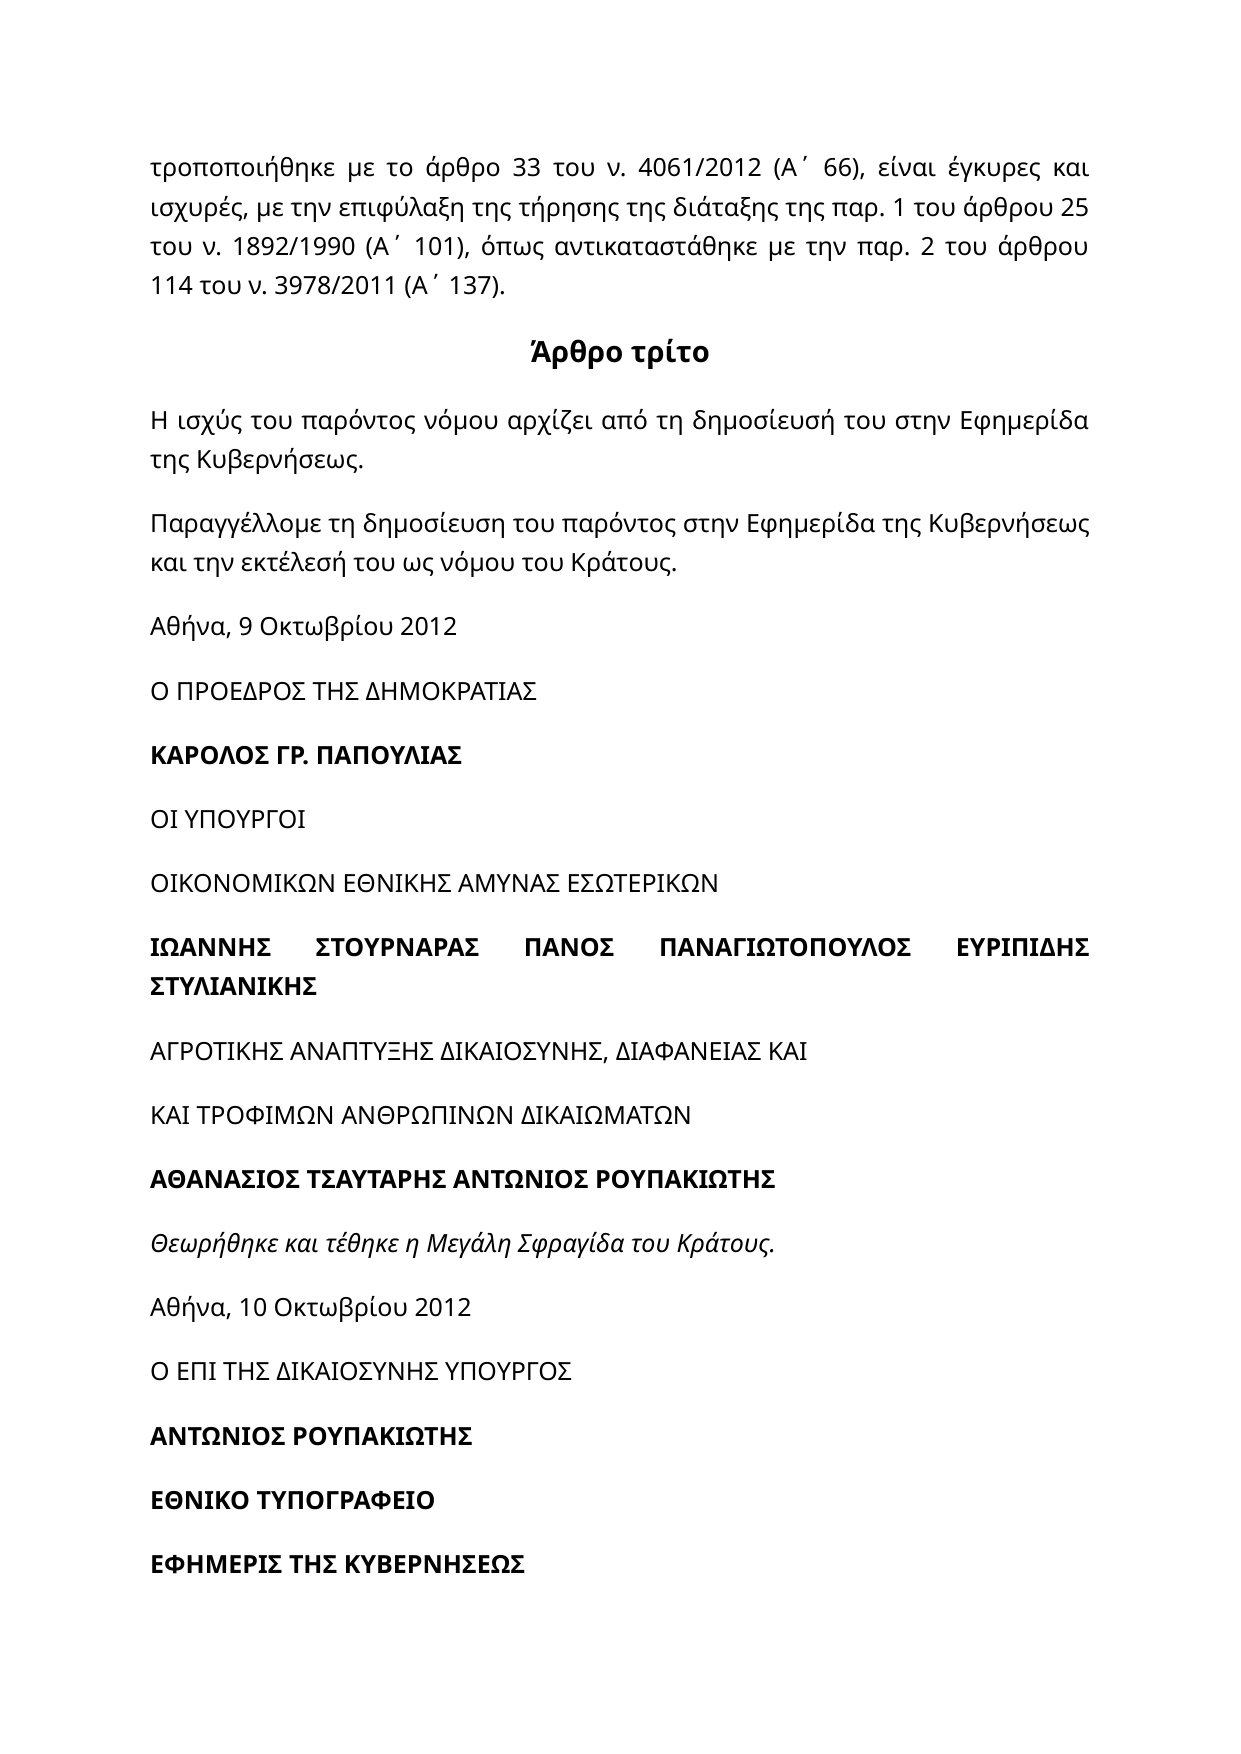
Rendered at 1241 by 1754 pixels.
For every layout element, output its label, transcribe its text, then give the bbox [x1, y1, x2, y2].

text ΙΩΑΝΝΗΣ ΣΤΟΥΡΝΑΡΑΣ ΠΑΝΟΣ ΠΑΝΑΓΙΩΤΟΠΟΥΛΟΣ ΕΥΡΙΠΙΔΗΣ ΣΤΥΛΙΑΝΙΚΗΣ [150, 930, 1090, 1003]
text Ο ΠΡΟΕΔΡΟΣ ΤΗΣ ΔΗΜΟΚΡΑΤΙΑΣ [150, 673, 1090, 707]
subtitle Άρθρο τρίτο [150, 332, 1090, 371]
text Αθήνα, 9 Oκτωβρίου 2012 [150, 609, 1090, 643]
text Αθήνα, 10 Οκτωβρίου 2012 [150, 1290, 1090, 1324]
text ΑΓΡΟΤΙΚΗΣ ΑΝΑΠΤΥΞΗΣ ΔΙΚΑΙΟΣΥΝΗΣ, ΔΙΑΦΑΝΕΙΑΣ ΚΑΙ [150, 1033, 1090, 1067]
text ΚΑΡΟΛΟΣ ΓΡ. ΠΑΠΟΥΛΙΑΣ [150, 737, 1090, 771]
text ΟΙ ΥΠΟΥΡΓΟΙ [150, 801, 1090, 836]
text Ο ΕΠΙ ΤΗΣ ΔΙΚΑΙΟΣΥΝΗΣ ΥΠΟΥΡΓΟΣ [150, 1354, 1090, 1388]
text ΕΦΗΜΕΡΙΣ ΤΗΣ ΚΥΒΕΡΝΗΣΕΩΣ [150, 1546, 1090, 1581]
text ΚΑΙ ΤΡΟΦΙΜΩΝ ΑΝΘΡΩΠΙΝΩΝ ΔΙΚΑΙΩΜΑΤΩΝ [150, 1097, 1090, 1131]
text τροποποιήθηκε με το άρθρο 33 του ν. 4061/2012 (Α΄ 66), είναι έγκυρες και ισχυρές, με την επιφύλαξη της τήρησης της διάταξης της παρ. 1 του άρθρου 25 του ν. 1892/1990 (Α΄ 101), όπως αντικαταστάθηκε με την παρ. 2 του άρθρου 114 του ν. 3978/2011 (A΄ 137). [150, 150, 1090, 302]
text ΕΘΝΙΚΟ ΤΥΠΟΓΡΑΦΕΙΟ [150, 1482, 1090, 1516]
text ΑΘΑΝΑΣΙΟΣ ΤΣΑΥΤΑΡΗΣ ΑΝΤΩΝΙΟΣ ΡΟΥΠΑΚΙΩΤΗΣ [150, 1161, 1090, 1196]
text Παραγγέλλομε τη δημοσίευση του παρόντος στην Εφημερίδα της Κυβερνήσεως και την εκτέλεσή του ως νόμου του Κράτους. [150, 506, 1090, 579]
text Η ισχύς του παρόντος νόμου αρχίζει από τη δημοσίευσή του στην Εφημερίδα της Κυβερνήσεως. [150, 402, 1090, 476]
text ΟΙΚΟΝΟΜΙΚΩΝ ΕΘΝΙΚΗΣ ΑΜΥΝΑΣ ΕΣΩΤΕΡΙΚΩΝ [150, 866, 1090, 900]
text Θεωρήθηκε και τέθηκε η Μεγάλη Σφραγίδα του Κράτους. [150, 1226, 1090, 1260]
text ΑΝΤΩΝΙΟΣ ΡΟΥΠΑΚΙΩΤΗΣ [150, 1418, 1090, 1452]
